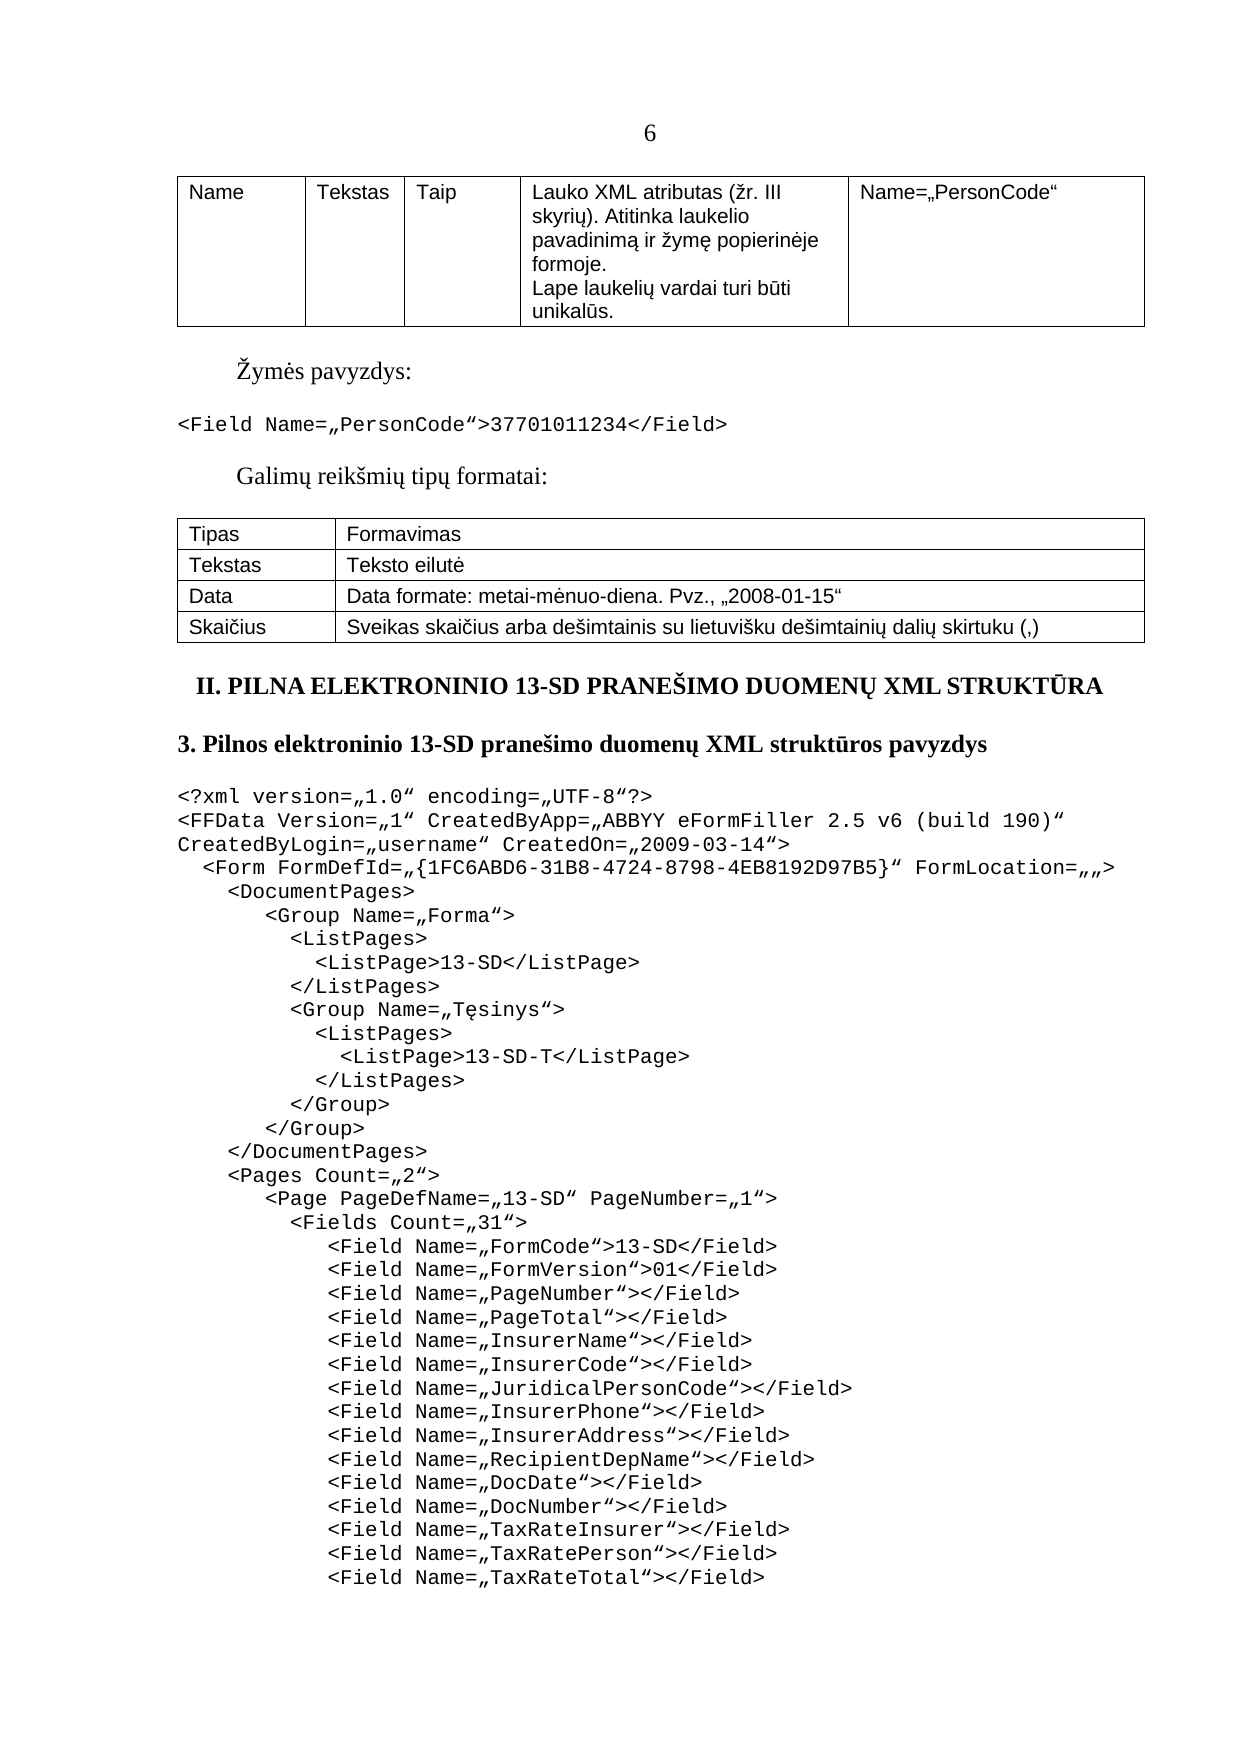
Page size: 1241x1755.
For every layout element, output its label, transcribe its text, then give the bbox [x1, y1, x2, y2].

text <Field Name=„PageTotal“></Field> [327, 1307, 1122, 1330]
table_cell Teksto eilutė [336, 550, 1144, 580]
text <Page PageDefName=„13-SD“ PageNumber=„1“> [265, 1188, 1122, 1212]
table_cell Data [178, 581, 335, 611]
table_cell Tekstas [178, 550, 335, 580]
table_cell Taip [405, 177, 520, 326]
text <Field Name=„TaxRatePerson“></Field> [327, 1543, 1122, 1567]
text <DocumentPages> [227, 881, 1122, 905]
text Galimų reikšmių tipų formatai: [177, 461, 1122, 489]
table_header Tipas [178, 519, 335, 549]
text <Pages Count=„2“> [227, 1165, 1122, 1188]
text <Fields Count=„31“> [290, 1212, 1122, 1236]
text </DocumentPages> [227, 1141, 1122, 1165]
text Žymės pavyzdys: [177, 356, 1122, 385]
text <Field Name=„TaxRateTotal“></Field> [327, 1567, 1122, 1590]
table_cell Data formate: metai-mėnuo-diena. Pvz., „2008-01-15“ [336, 581, 1144, 611]
text </Group> [265, 1117, 1122, 1141]
text <Field Name=„JuridicalPersonCode“></Field> [327, 1378, 1122, 1401]
text <ListPage>13-SD-T</ListPage> [340, 1047, 1122, 1070]
table_cell Sveikas skaičius arba dešimtainis su lietuvišku dešimtainių dalių skirtuku (,) [336, 612, 1144, 642]
text <Field Name=„TaxRateInsurer“></Field> [327, 1519, 1122, 1543]
text <Field Name=„PageNumber“></Field> [327, 1283, 1122, 1307]
text <Field Name=„FormCode“>13-SD</Field> [327, 1236, 1122, 1259]
text </ListPages> [315, 1070, 1122, 1094]
text <Group Name=„Forma“> [265, 905, 1122, 928]
text </Group> [290, 1094, 1122, 1117]
text <Field Name=„FormVersion“>01</Field> [327, 1259, 1122, 1283]
text <ListPages> [315, 1023, 1122, 1047]
text <Field Name=„InsurerName“></Field> [327, 1330, 1122, 1354]
text <Group Name=„Tęsinys“> [290, 999, 1122, 1023]
text <Field Name=„RecipientDepName“></Field> [327, 1448, 1122, 1472]
table_cell Lauko XML atributas (žr. III skyrių). Atitinka laukelio pavadinimą ir žymę popierinėje formoje. Lape laukelių vardai turi būti unikalūs. [521, 177, 848, 326]
table_header Formavimas [336, 519, 1144, 549]
table_cell Tekstas [306, 177, 404, 326]
text <Field Name=„DocNumber“></Field> [327, 1496, 1122, 1519]
text <Field Name=„InsurerCode“></Field> [327, 1354, 1122, 1378]
table_cell Skaičius [178, 612, 335, 642]
table_cell Name [178, 177, 305, 326]
text II. Pilna elektroninio 13-SD pranešimo duomenų XML struktūra [177, 671, 1122, 700]
text </ListPages> [290, 976, 1122, 999]
text <Field Name=„InsurerPhone“></Field> [327, 1401, 1122, 1425]
text <Field Name=„PersonCode“>37701011234</Field> [177, 413, 1122, 437]
text <Field Name=„DocDate“></Field> [327, 1472, 1122, 1496]
text <ListPage>13-SD</ListPage> [315, 952, 1122, 976]
table_cell Name=„PersonCode“ [849, 177, 1144, 326]
text <Form FormDefId=„{1FC6ABD6-31B8-4724-8798-4EB8192D97B5}“ FormLocation=„„> [202, 857, 1122, 881]
text <FFData Version=„1“ CreatedByApp=„ABBYY eFormFiller 2.5 v6 (build 190)“ CreatedByLogin=„username“ CreatedOn=„2009-03-14“> [177, 810, 1122, 857]
text <Field Name=„InsurerAddress“></Field> [327, 1425, 1122, 1448]
text <?xml version=„1.0“ encoding=„UTF-8“?> [177, 786, 1122, 810]
text <ListPages> [290, 928, 1122, 952]
text 3. Pilnos elektroninio 13-SD pranešimo duomenų XML struktūros pavyzdys [177, 729, 1122, 758]
